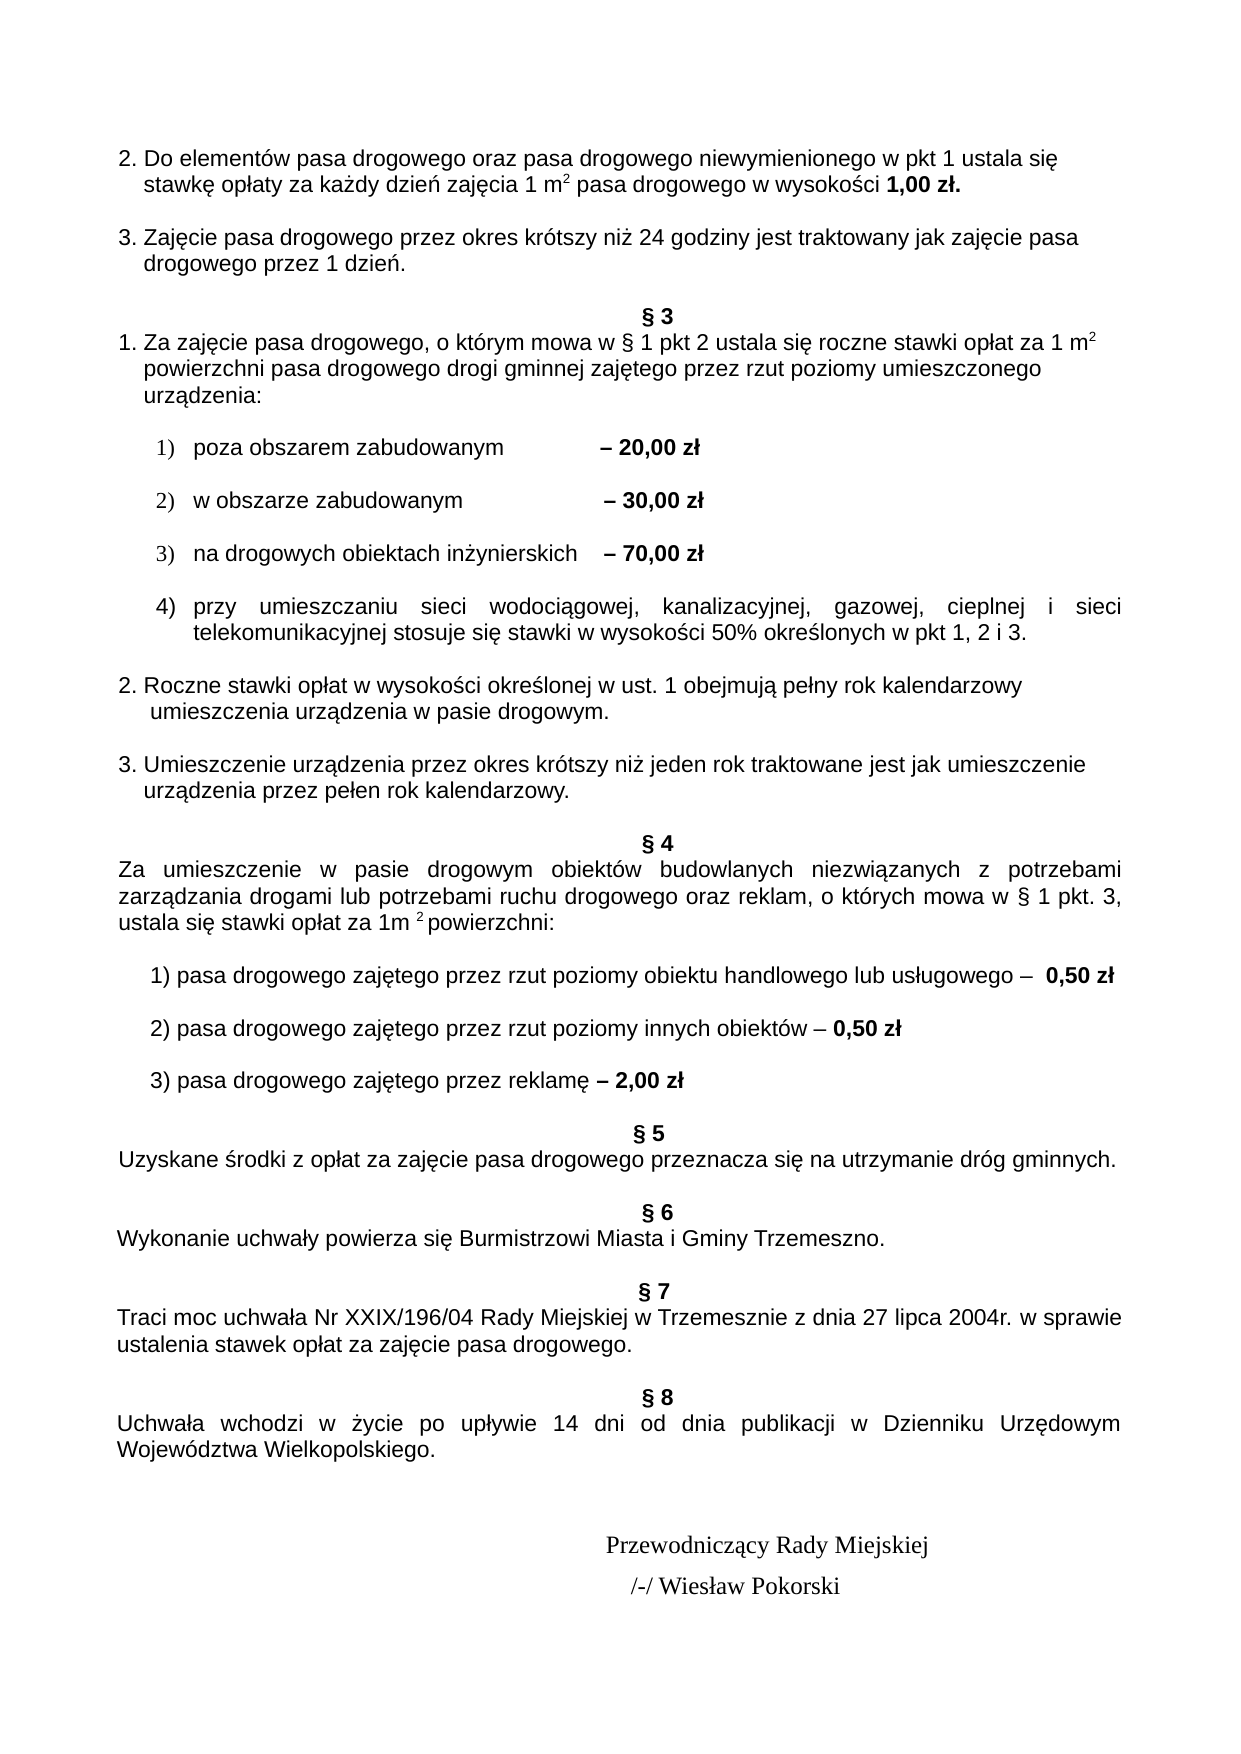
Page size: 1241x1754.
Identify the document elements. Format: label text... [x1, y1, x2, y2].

list Uzyskane środki z opłat za zajęcie pasa drogowego przeznacza się na utrzymanie dróg gminnych. [118, 1146, 1122, 1173]
list w obszarze zabudowanym – 30,00 zł [156, 487, 1122, 514]
list przy umieszczaniu sieci wodociągowej, kanalizacyjnej, gazowej, cieplnej i sieci telekomunikacyjnej stosuje się stawki w wysokości 50% określonych w pkt 1, 2 i 3. [156, 593, 1122, 646]
list na drogowych obiektach inżynierskich – 70,00 zł [156, 540, 1122, 566]
text 3) pasa drogowego zajętego przez reklamę – 2,00 zł [118, 1067, 1122, 1093]
list Za umieszczenie w pasie drogowym obiektów budowlanych niezwiązanych z potrzebami zarządzania drogami lub potrzebami ruchu drogowego oraz reklam, o których mowa w § 1 pkt. 3, ustala się stawki opłat za 1m 2 powierzchni: [118, 856, 1122, 935]
text umieszczenia urządzenia w pasie drogowym. [118, 698, 1122, 724]
list 3. Zajęcie pasa drogowego przez okres krótszy niż 24 godziny jest traktowany jak zajęcie pasa [117, 223, 1122, 250]
text urządzenia przez pełen rok kalendarzowy. [118, 777, 1122, 804]
text /-/ Wiesław Pokorski [118, 1571, 1122, 1600]
list § 3 [156, 303, 1122, 329]
list § 7 [117, 1278, 1122, 1304]
list § 5 [118, 1120, 1122, 1146]
list § 6 [156, 1199, 1122, 1225]
text 1. Za zajęcie pasa drogowego, o którym mowa w § 1 pkt 2 ustala się roczne stawki opłat za 1 m2 [118, 329, 1122, 355]
list § 8 [117, 1383, 1122, 1410]
list poza obszarem zabudowanym – 20,00 zł [156, 434, 1122, 461]
list Wykonanie uchwały powierza się Burmistrzowi Miasta i Gminy Trzemeszno. [117, 1225, 1122, 1252]
text 1) pasa drogowego zajętego przez rzut poziomy obiektu handlowego lub usługowego – 0,50 zł [118, 962, 1122, 988]
text 2. Roczne stawki opłat w wysokości określonej w ust. 1 obejmują pełny rok kalendarzowy [118, 672, 1122, 698]
text urządzenia: [118, 382, 1122, 408]
text 3. Umieszczenie urządzenia przez okres krótszy niż jeden rok traktowane jest jak umieszczenie [118, 751, 1122, 777]
text powierzchni pasa drogowego drogi gminnej zajętego przez rzut poziomy umieszczonego [118, 355, 1122, 382]
text Traci moc uchwała Nr XXIX/196/04 Rady Miejskiej w Trzemesznie z dnia 27 lipca 2004r. w sprawie ustalenia stawek opłat za zajęcie pasa drogowego. [117, 1304, 1122, 1357]
list drogowego przez 1 dzień. [117, 250, 1122, 276]
list 2. Do elementów pasa drogowego oraz pasa drogowego niewymienionego w pkt 1 ustala się [118, 144, 1122, 171]
list Uchwała wchodzi w życie po upływie 14 dni od dnia publikacji w Dzienniku Urzędowym Województwa Wielkopolskiego. [117, 1410, 1122, 1462]
list § 4 [156, 830, 1122, 856]
text 2) pasa drogowego zajętego przez rzut poziomy innych obiektów – 0,50 zł [118, 1014, 1122, 1041]
list stawkę opłaty za każdy dzień zajęcia 1 m2 pasa drogowego w wysokości 1,00 zł. [118, 171, 1122, 197]
text Przewodniczący Rady Miejskiej [606, 1530, 1122, 1559]
